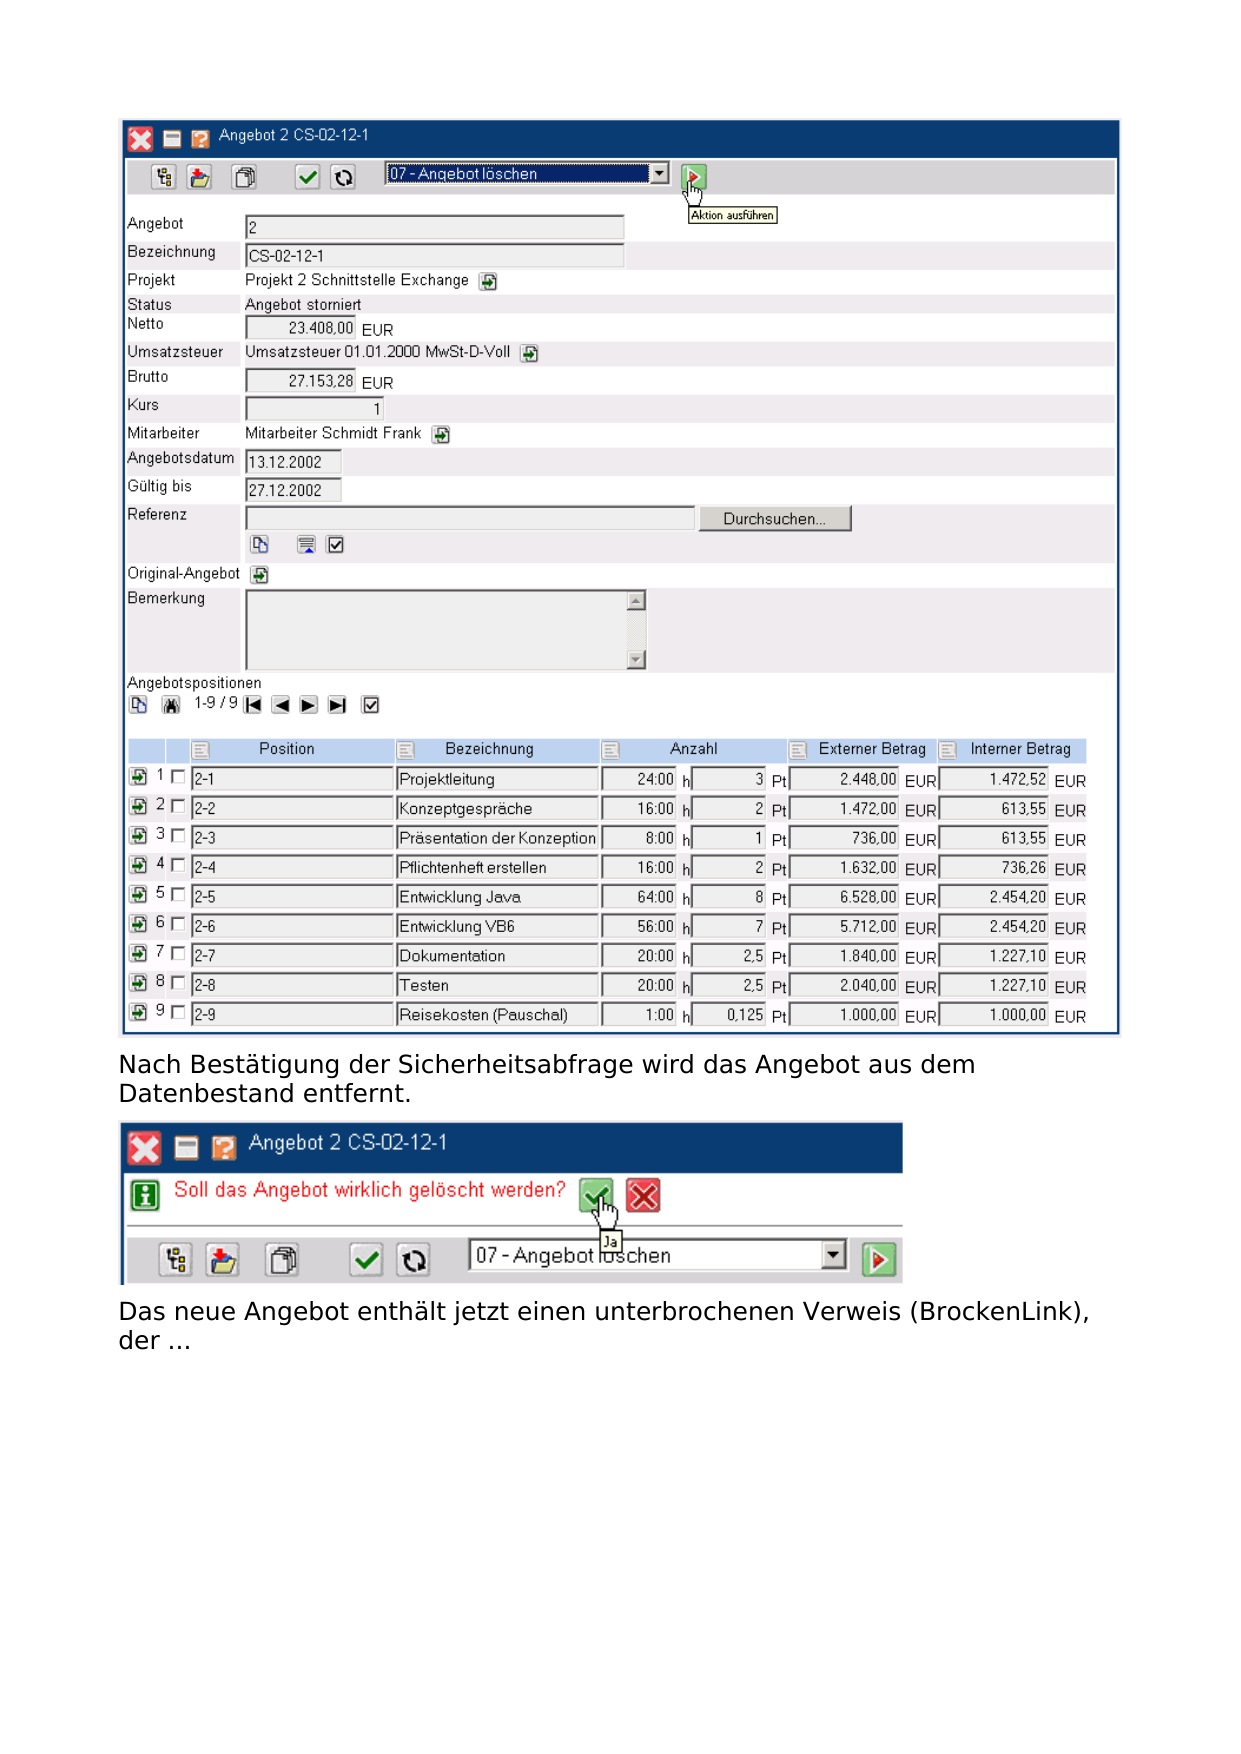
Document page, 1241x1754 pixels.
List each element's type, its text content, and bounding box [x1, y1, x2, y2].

text Nach Bestätigung der Sicherheitsabfrage wird das Angebot aus dem Datenbestand entfernt. [118, 1050, 1122, 1108]
picture [118, 118, 1123, 1038]
picture [118, 1120, 903, 1285]
text Das neue Angebot enthält jetzt einen unterbrochenen Verweis (BrockenLink), der ... [118, 1297, 1122, 1356]
